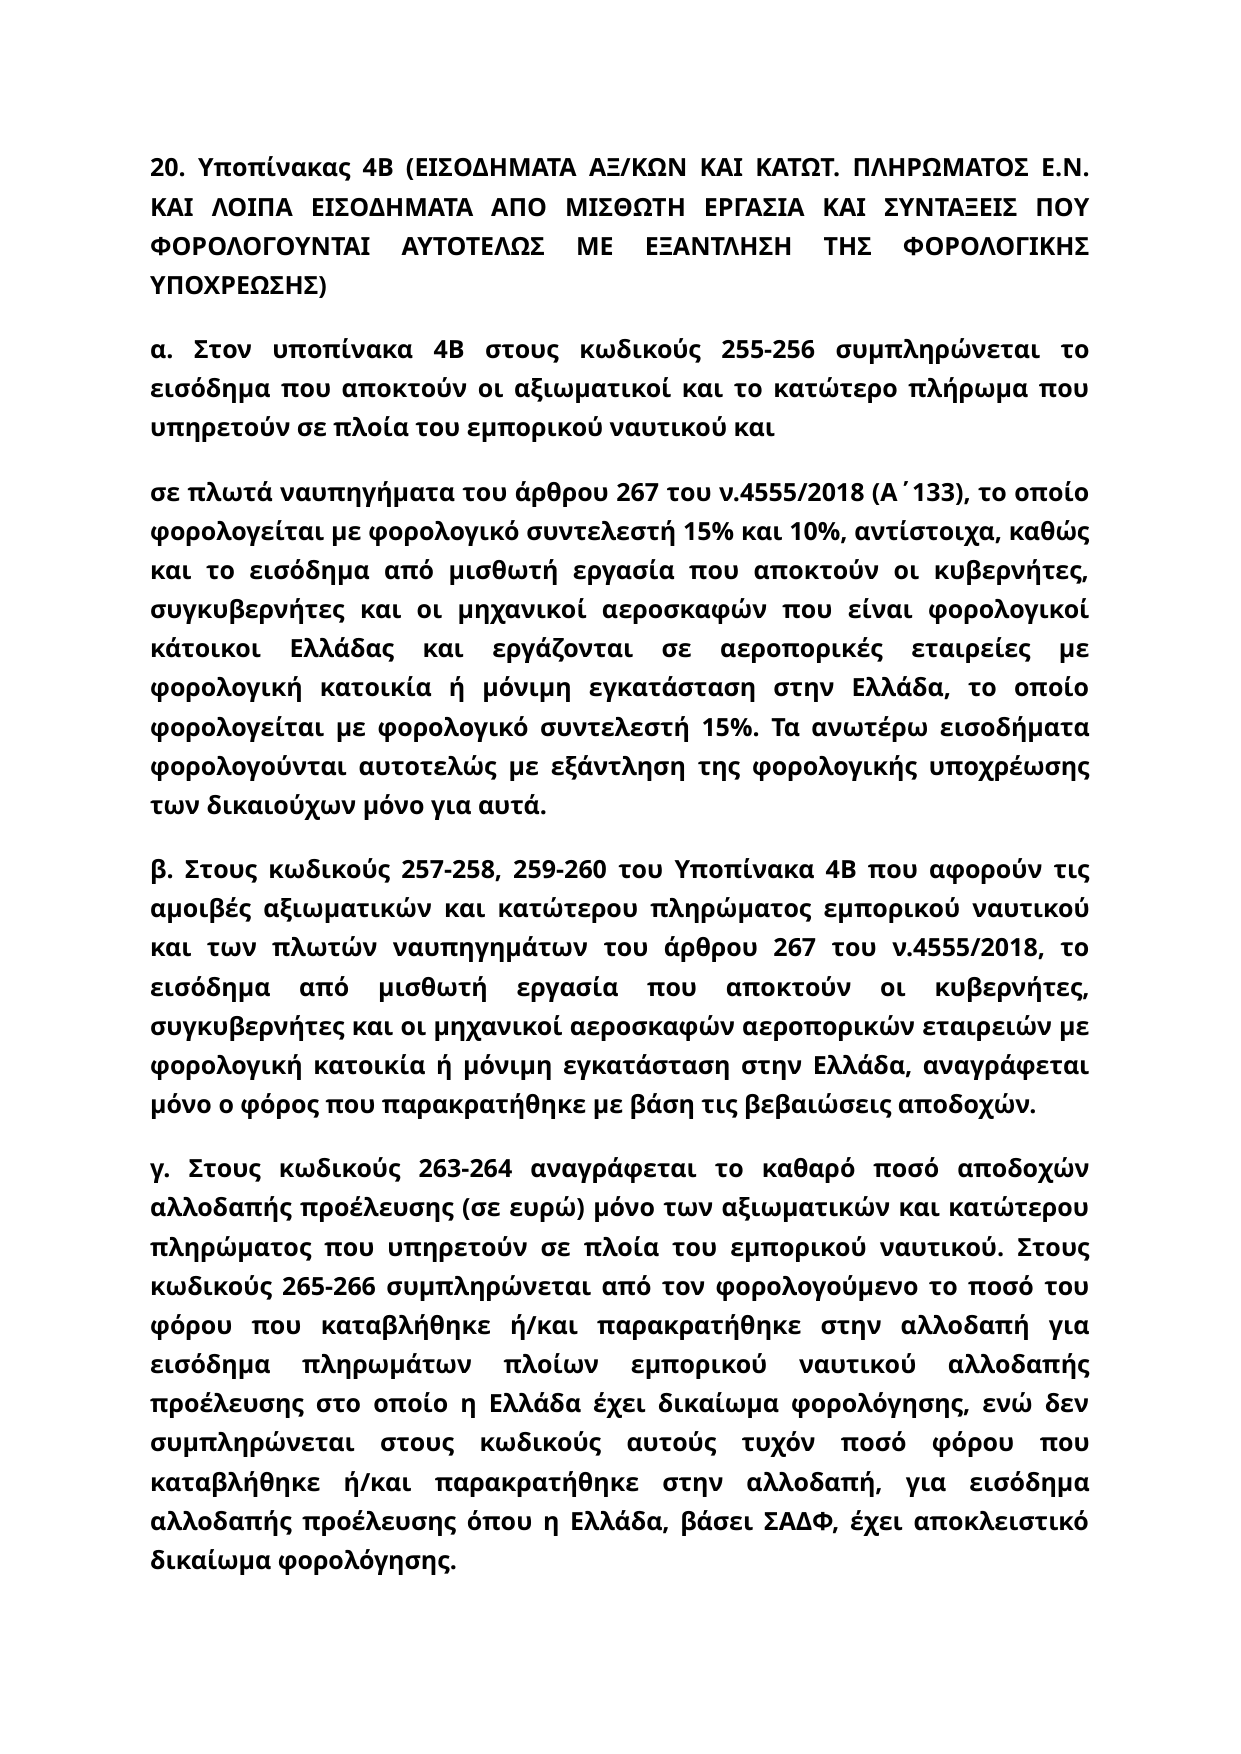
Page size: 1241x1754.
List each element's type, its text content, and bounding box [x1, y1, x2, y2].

text σε πλωτά ναυπηγήματα του άρθρου 267 του ν.4555/2018 (Α΄133), το οποίο φορολογείται με φορολογικό συντελεστή 15% και 10%, αντίστοιχα, καθώς και το εισόδημα από μισθωτή εργασία που αποκτούν οι κυβερνήτες, συγκυβερνήτες και οι μηχανικοί αεροσκαφών που είναι φορολογικοί κάτοικοι Ελλάδας και εργάζονται σε αεροπορικές εταιρείες με φορολογική κατοικία ή μόνιμη εγκατάσταση στην Ελλάδα, το οποίο φορολογείται με φορολογικό συντελεστή 15%. Τα ανωτέρω εισοδήματα φορολογούνται αυτοτελώς με εξάντληση της φορολογικής υποχρέωσης των δικαιούχων μόνο για αυτά. [150, 474, 1090, 822]
text γ. Στους κωδικούς 263-264 αναγράφεται το καθαρό ποσό αποδοχών αλλοδαπής προέλευσης (σε ευρώ) μόνο των αξιωματικών και κατώτερου πληρώματος που υπηρετούν σε πλοία του εμπορικού ναυτικού. Στους κωδικούς 265-266 συμπληρώνεται από τον φορολογούμενο το ποσό του φόρου που καταβλήθηκε ή/και παρακρατήθηκε στην αλλοδαπή για εισόδημα πληρωμάτων πλοίων εμπορικού ναυτικού αλλοδαπής προέλευσης στο οποίο η Ελλάδα έχει δικαίωμα φορολόγησης, ενώ δεν συμπληρώνεται στους κωδικούς αυτούς τυχόν ποσό φόρου που καταβλήθηκε ή/και παρακρατήθηκε στην αλλοδαπή, για εισόδημα αλλοδαπής προέλευσης όπου η Ελλάδα, βάσει ΣΑΔΦ, έχει αποκλειστικό δικαίωμα φορολόγησης. [150, 1151, 1090, 1577]
text 20. Υποπίνακας 4Β (ΕΙΣΟΔΗΜΑΤΑ ΑΞ/ΚΩΝ ΚΑΙ ΚΑΤΩΤ. ΠΛΗΡΩΜΑΤΟΣ Ε.Ν. ΚΑΙ ΛΟΙΠΑ ΕΙΣΟΔΗΜΑΤΑ ΑΠΟ ΜΙΣΘΩΤΗ ΕΡΓΑΣΙΑ ΚΑΙ ΣΥΝΤΑΞΕΙΣ ΠΟΥ ΦΟΡΟΛΟΓΟΥΝΤΑΙ ΑΥΤΟΤΕΛΩΣ ΜΕ ΕΞΑΝΤΛΗΣΗ ΤΗΣ ΦΟΡΟΛΟΓΙΚΗΣ ΥΠΟΧΡΕΩΣΗΣ) [150, 150, 1090, 302]
text α. Στον υποπίνακα 4Β στους κωδικούς 255-256 συμπληρώνεται το εισόδημα που αποκτούν οι αξιωματικοί και το κατώτερο πλήρωμα που υπηρετούν σε πλοία του εμπορικού ναυτικού και [150, 332, 1090, 444]
text β. Στους κωδικούς 257-258, 259-260 του Υποπίνακα 4Β που αφορούν τις αμοιβές αξιωματικών και κατώτερου πληρώματος εμπορικού ναυτικού και των πλωτών ναυπηγημάτων του άρθρου 267 του ν.4555/2018, το εισόδημα από μισθωτή εργασία που αποκτούν οι κυβερνήτες, συγκυβερνήτες και οι μηχανικοί αεροσκαφών αεροπορικών εταιρειών με φορολογική κατοικία ή μόνιμη εγκατάσταση στην Ελλάδα, αναγράφεται μόνο ο φόρος που παρακρατήθηκε με βάση τις βεβαιώσεις αποδοχών. [150, 852, 1090, 1121]
